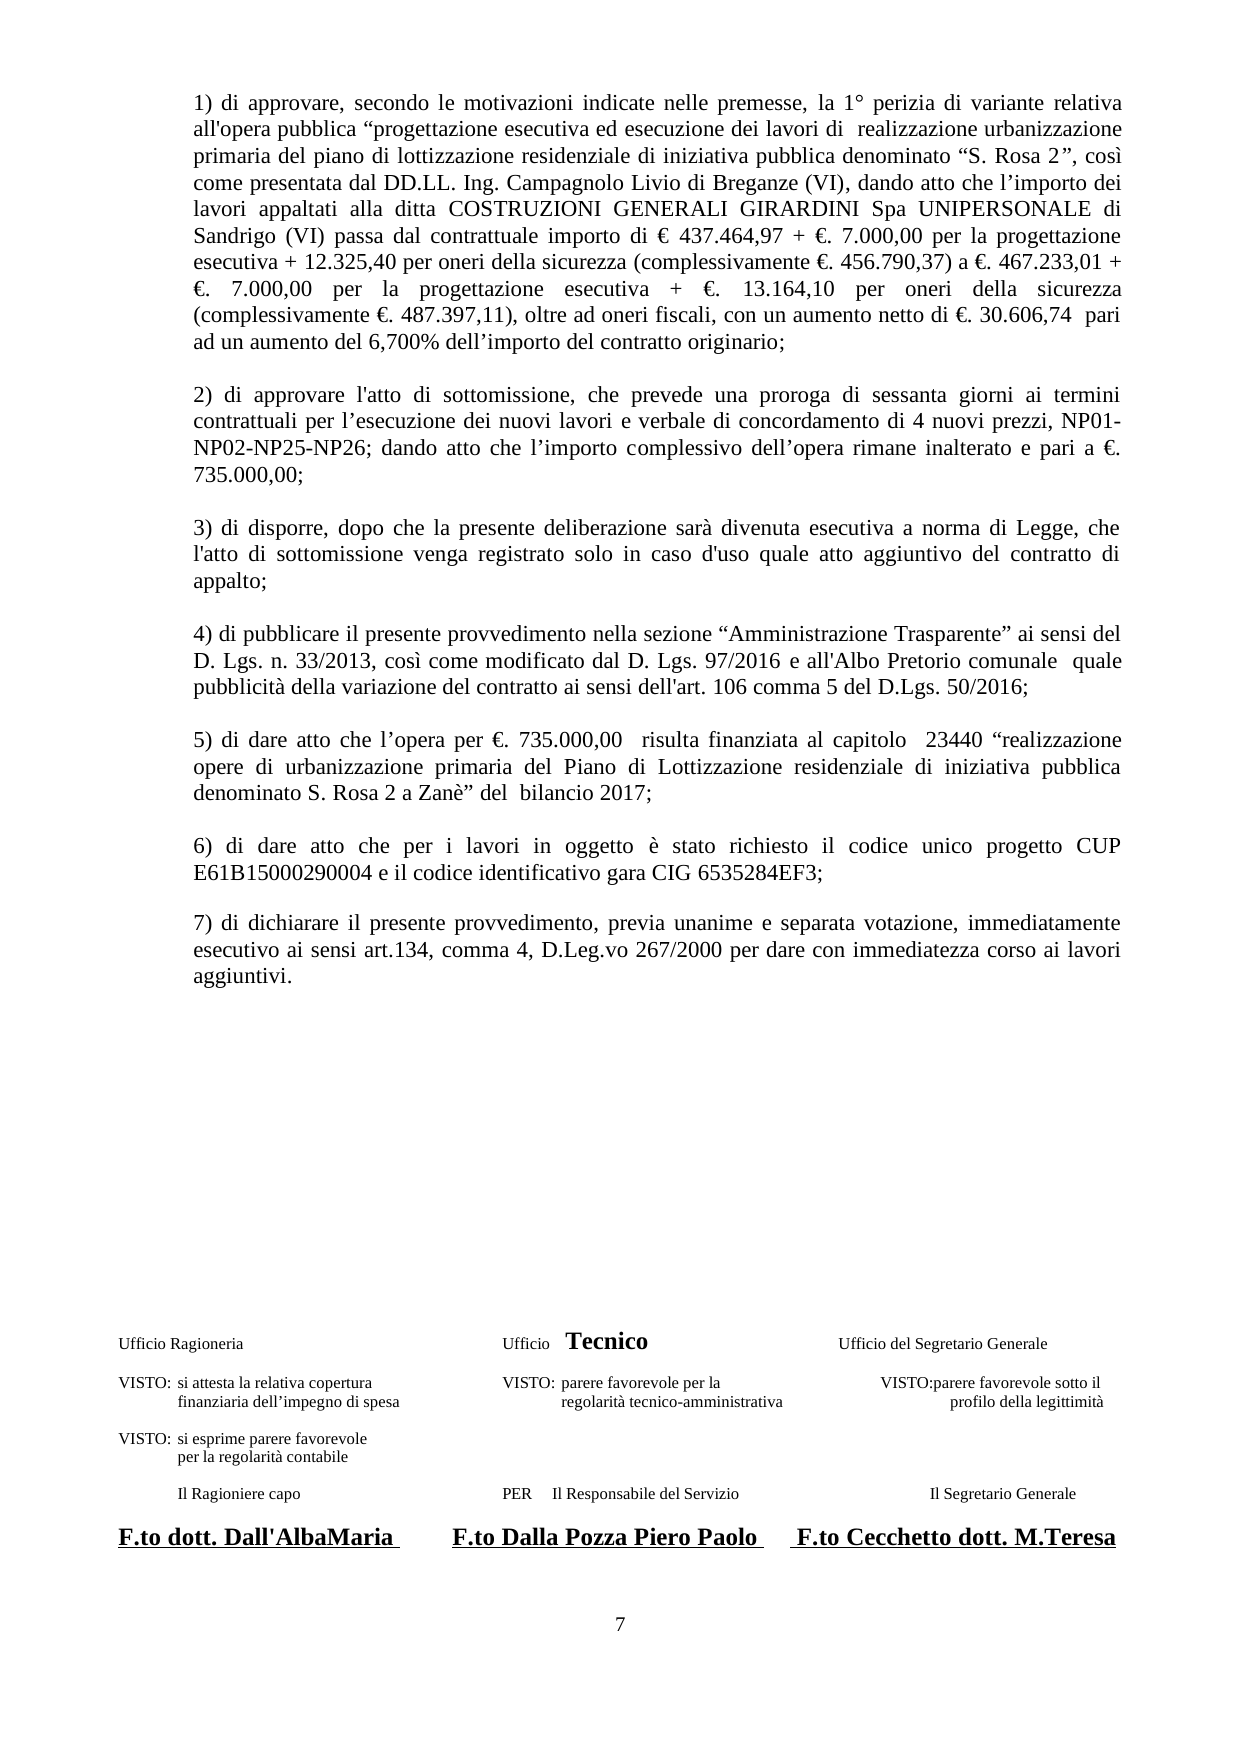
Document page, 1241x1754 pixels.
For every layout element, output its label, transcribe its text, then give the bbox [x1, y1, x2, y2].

text F.to dott. Dall'AlbaMaria F.to Dalla Pozza Piero Paolo F.to Cecchetto dott. M.Teresa [118, 1522, 1122, 1551]
list 5) di dare atto che l’opera per €. 735.000,00 risulta finanziata al capitolo 23440 “realizzazione opere di urbanizzazione primaria del Piano di Lottizzazione residenziale di iniziativa pubblica denominato S. Rosa 2 a Zanè” del bilancio 2017; [156, 726, 1122, 806]
text VISTO: si attesta la relativa copertura VISTO: parere favorevole per la VISTO:parere favorevole sotto il [118, 1373, 1122, 1392]
text per la regolarità contabile [118, 1448, 1122, 1466]
text Ufficio Ragioneria Ufficio Tecnico Ufficio del Segretario Generale [118, 1326, 1122, 1355]
list 6) di dare atto che per i lavori in oggetto è stato richiesto il codice unico progetto CUP E61B15000290004 e il codice identificativo gara CIG 6535284EF3; [156, 832, 1122, 885]
text VISTO: si esprime parere favorevole [118, 1429, 1122, 1448]
list 1) di approvare, secondo le motivazioni indicate nelle premesse, la 1° perizia di variante relativa all'opera pubblica “progettazione esecutiva ed esecuzione dei lavori di realizzazione urbanizzazione primaria del piano di lottizzazione residenziale di iniziativa pubblica denominato “S. Rosa 2”, così come presentata dal DD.LL. Ing. Campagnolo Livio di Breganze (VI), dando atto che l’importo dei lavori appaltati alla ditta COSTRUZIONI GENERALI GIRARDINI Spa UNIPERSONALE di Sandrigo (VI) passa dal contrattuale importo di € 437.464,97 + €. 7.000,00 per la progettazione esecutiva + 12.325,40 per oneri della sicurezza (complessivamente €. 456.790,37) a €. 467.233,01 + €. 7.000,00 per la progettazione esecutiva + €. 13.164,10 per oneri della sicurezza (complessivamente €. 487.397,11), oltre ad oneri fiscali, con un aumento netto di €. 30.606,74 pari ad un aumento del 6,700% dell’importo del contratto originario; [156, 89, 1122, 354]
text Il Ragioniere capo PER Il Responsabile del Servizio Il Segretario Generale [118, 1485, 1122, 1503]
list 7) di dichiarare il presente provvedimento, previa unanime e separata votazione, immediatamente esecutivo ai sensi art.134, comma 4, D.Leg.vo 267/2000 per dare con immediatezza corso ai lavori aggiuntivi. [156, 909, 1122, 989]
list 4) di pubblicare il presente provvedimento nella sezione “Amministrazione Trasparente” ai sensi del D. Lgs. n. 33/2013, così come modificato dal D. Lgs. 97/2016 e all'Albo Pretorio comunale quale pubblicità della variazione del contratto ai sensi dell'art. 106 comma 5 del D.Lgs. 50/2016; [156, 620, 1122, 699]
list 2) di approvare l'atto di sottomissione, che prevede una proroga di sessanta giorni ai termini contrattuali per l’esecuzione dei nuovi lavori e verbale di concordamento di 4 nuovi prezzi, NP01-NP02-NP25-NP26; dando atto che l’importo complessivo dell’opera rimane inalterato e pari a €. 735.000,00; [156, 381, 1122, 487]
list 3) di disporre, dopo che la presente deliberazione sarà divenuta esecutiva a norma di Legge, che l'atto di sottomissione venga registrato solo in caso d'uso quale atto aggiuntivo del contratto di appalto; [156, 514, 1122, 593]
text finanziaria dell’impegno di spesa regolarità tecnico-amministrativa profilo della legittimità [118, 1392, 1122, 1411]
